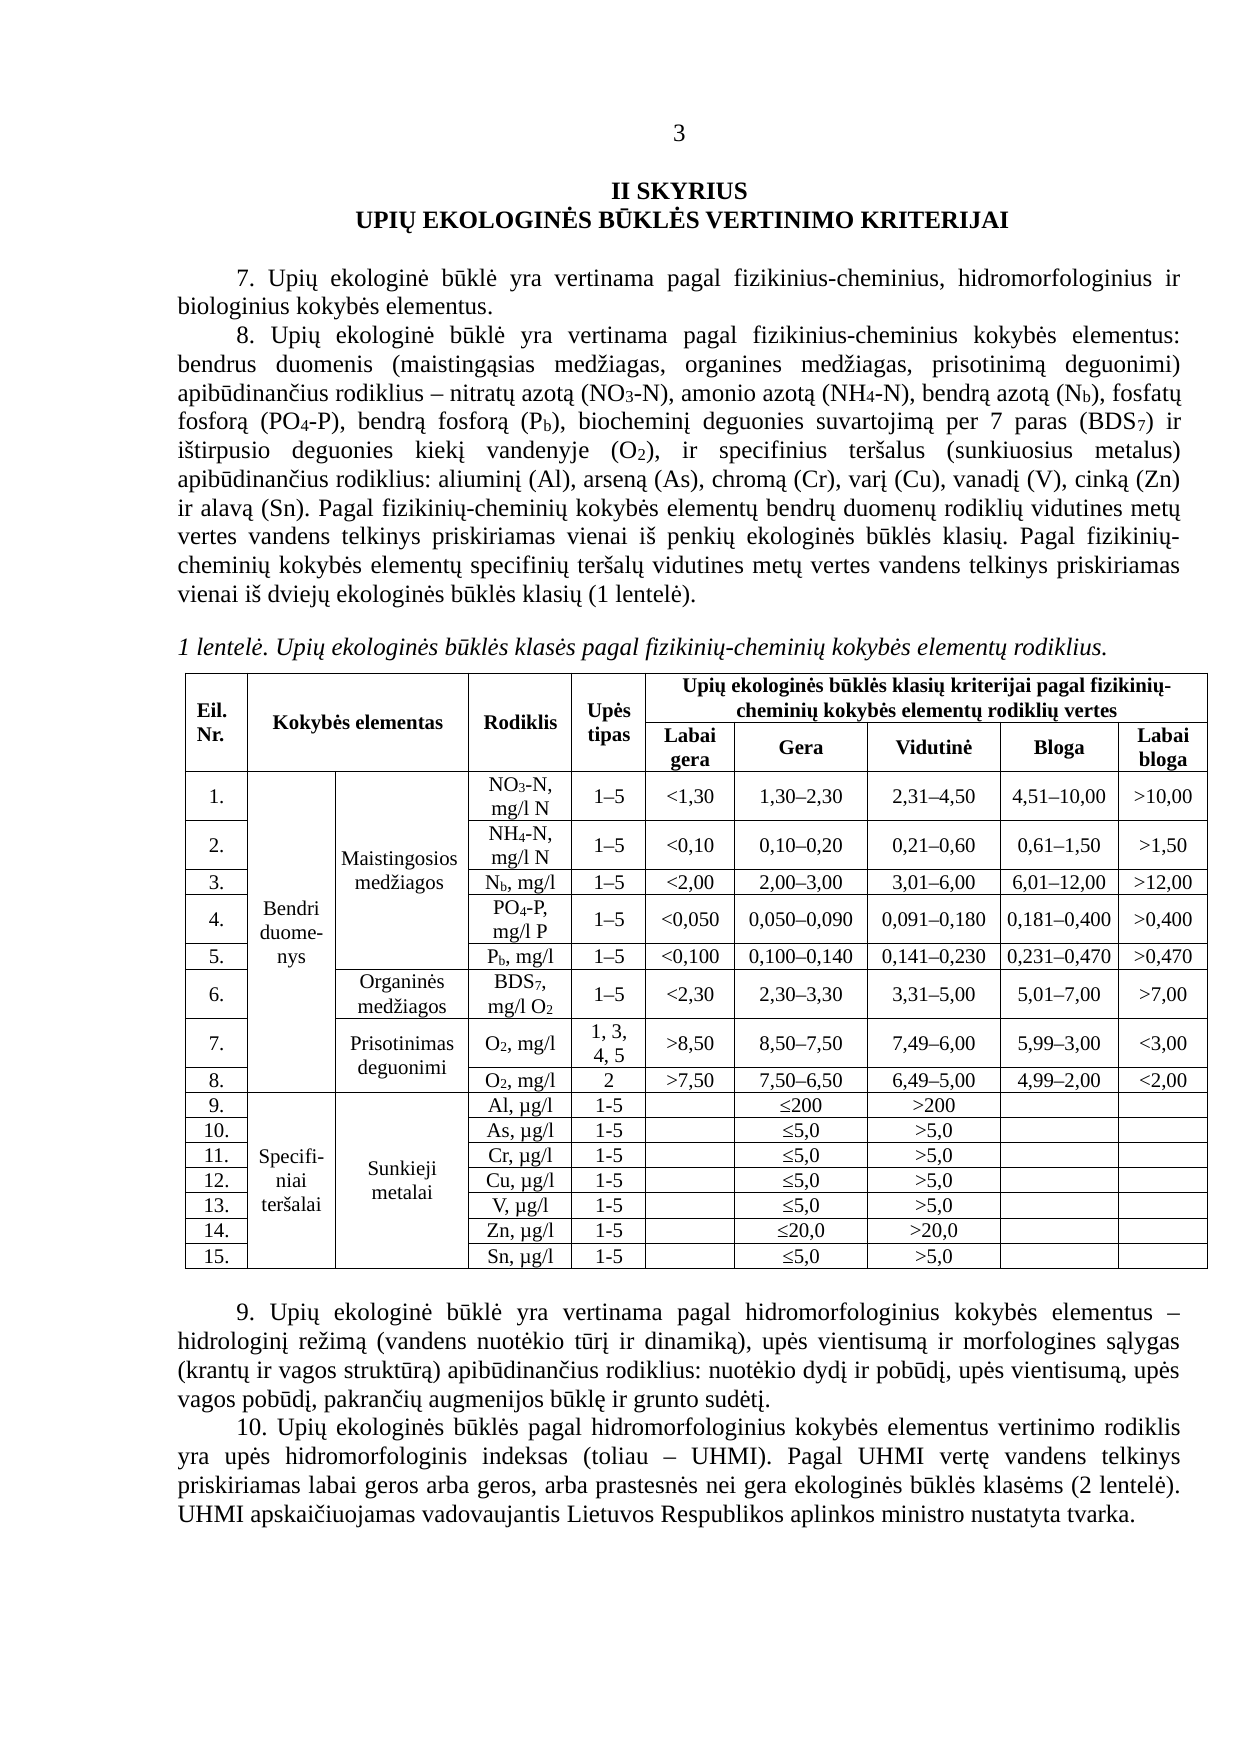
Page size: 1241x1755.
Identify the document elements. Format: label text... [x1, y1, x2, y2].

table_cell 2,00–3,00 [735, 870, 867, 894]
table_cell >0,400 [1119, 895, 1207, 943]
table_cell Gera [735, 723, 867, 771]
table_cell >0,470 [1119, 944, 1207, 968]
table_cell O2, mg/l [469, 1068, 571, 1092]
table_cell [646, 1244, 734, 1268]
table_cell 1–5 [572, 870, 645, 894]
table_cell [1001, 1093, 1118, 1117]
table_cell NO3-N, mg/l N [469, 772, 571, 820]
table_cell [1119, 1244, 1207, 1268]
table_cell 1, 3, 4, 5 [572, 1019, 645, 1067]
table_header Eil. Nr. [186, 674, 247, 771]
table_cell 0,61–1,50 [1001, 821, 1118, 869]
table_cell 6. [186, 970, 247, 1018]
table_cell 0,091–0,180 [868, 895, 1000, 943]
table_header Upių ekologinės būklės klasių kriterijai pagal fizikinių-cheminių kokybės elementų rodiklių vertes [646, 674, 1207, 722]
table_cell 0,231–0,470 [1001, 944, 1118, 968]
table_cell 0,100–0,140 [735, 944, 867, 968]
table_cell [1119, 1168, 1207, 1192]
table_cell [1119, 1219, 1207, 1242]
table_cell <0,10 [646, 821, 734, 869]
table_cell 1–5 [572, 944, 645, 968]
table_cell 2 [572, 1068, 645, 1092]
text 1 lentelė. Upių ekologinės būklės klasės pagal fizikinių-cheminių kokybės elementų rodiklius. [177, 632, 1181, 660]
table_cell 2. [186, 821, 247, 869]
table_cell 1–5 [572, 772, 645, 820]
table_cell 1-5 [572, 1193, 645, 1217]
table_cell 2,31–4,50 [868, 772, 1000, 820]
table_cell 6,01–12,00 [1001, 870, 1118, 894]
table_cell >10,00 [1119, 772, 1207, 820]
table_cell 12. [186, 1168, 247, 1192]
table_cell PO4-P, mg/l P [469, 895, 571, 943]
table_cell <3,00 [1119, 1019, 1207, 1067]
table_cell 1-5 [572, 1143, 645, 1167]
table_cell 4,51–10,00 [1001, 772, 1118, 820]
table_cell Bloga [1001, 723, 1118, 771]
table_cell [1119, 1118, 1207, 1142]
table_cell [1119, 1143, 1207, 1167]
table_cell 0,21–0,60 [868, 821, 1000, 869]
table_cell Vidutinė [868, 723, 1000, 771]
table_cell As, µg/l [469, 1118, 571, 1142]
table_cell [646, 1093, 734, 1117]
table_cell [1119, 1093, 1207, 1117]
table_cell 7. [186, 1019, 247, 1067]
table_cell Cu, µg/l [469, 1168, 571, 1192]
table_cell Specifi-niai teršalai [248, 1093, 335, 1268]
text UPIŲ EKOLOGINĖS BŪKLĖS VERTINIMO KRITERIJAI [177, 205, 1181, 234]
text II SKYRIUS [177, 176, 1181, 205]
table_cell [1001, 1193, 1118, 1217]
table_cell ≤5,0 [735, 1168, 867, 1192]
table_cell 5,01–7,00 [1001, 970, 1118, 1018]
table_cell 11. [186, 1143, 247, 1167]
table_cell [646, 1219, 734, 1242]
table_cell >5,0 [868, 1118, 1000, 1142]
table_cell 9. [186, 1093, 247, 1117]
table_cell 3. [186, 870, 247, 894]
table_cell 7,50–6,50 [735, 1068, 867, 1092]
table_cell ≤20,0 [735, 1219, 867, 1242]
table_cell >8,50 [646, 1019, 734, 1067]
table_cell 8,50–7,50 [735, 1019, 867, 1067]
table_cell 1-5 [572, 1168, 645, 1192]
table_cell 1-5 [572, 1219, 645, 1242]
table_cell Bendri duome-nys [248, 772, 335, 1092]
table_cell ≤5,0 [735, 1143, 867, 1167]
table_cell ≤200 [735, 1093, 867, 1117]
table_cell 1-5 [572, 1244, 645, 1268]
table_cell Cr, µg/l [469, 1143, 571, 1167]
table_cell >20,0 [868, 1219, 1000, 1242]
table_cell Pb, mg/l [469, 944, 571, 968]
table_cell 1-5 [572, 1118, 645, 1142]
text 10. Upių ekologinės būklės pagal hidromorfologinius kokybės elementus vertinimo rodiklis yra upės hidromorfologinis indeksas (toliau – UHMI). Pagal UHMI vertę vandens telkinys priskiriamas labai geros arba geros, arba prastesnės nei gera ekologinės būklės klasėms (2 lentelė). UHMI apskaičiuojamas vadovaujantis Lietuvos Respublikos aplinkos ministro nustatyta tvarka. [177, 1412, 1181, 1527]
table_header Upės tipas [572, 674, 645, 771]
table_cell [1001, 1219, 1118, 1242]
table_cell Organinės medžiagos [336, 970, 468, 1018]
table_cell 1,30–2,30 [735, 772, 867, 820]
table_cell 0,050–0,090 [735, 895, 867, 943]
table_cell 5. [186, 944, 247, 968]
table_cell 0,10–0,20 [735, 821, 867, 869]
table_cell <2,00 [1119, 1068, 1207, 1092]
table_cell 4,99–2,00 [1001, 1068, 1118, 1092]
table_cell 4. [186, 895, 247, 943]
table_cell [646, 1143, 734, 1167]
table_cell [1001, 1168, 1118, 1192]
table_cell 10. [186, 1118, 247, 1142]
table_cell [1001, 1244, 1118, 1268]
table_cell <0,050 [646, 895, 734, 943]
table_cell Maistingosios medžiagos [336, 772, 468, 968]
table_cell ≤5,0 [735, 1193, 867, 1217]
table_cell ≤5,0 [735, 1118, 867, 1142]
table_cell Nb, mg/l [469, 870, 571, 894]
table_cell >5,0 [868, 1143, 1000, 1167]
table_cell 7,49–6,00 [868, 1019, 1000, 1067]
text 9. Upių ekologinė būklė yra vertinama pagal hidromorfologinius kokybės elementus – hidrologinį režimą (vandens nuotėkio tūrį ir dinamiką), upės vientisumą ir morfologines sąlygas (krantų ir vagos struktūrą) apibūdinančius rodiklius: nuotėkio dydį ir pobūdį, upės vientisumą, upės vagos pobūdį, pakrančių augmenijos būklę ir grunto sudėtį. [177, 1297, 1181, 1412]
text 8. Upių ekologinė būklė yra vertinama pagal fizikinius-cheminius kokybės elementus: bendrus duomenis (maistingąsias medžiagas, organines medžiagas, prisotinimą deguonimi) apibūdinančius rodiklius – nitratų azotą (NO3-N), amonio azotą (NH4-N), bendrą azotą (Nb), fosfatų fosforą (PO4-P), bendrą fosforą (Pb), biocheminį deguonies suvartojimą per 7 paras (BDS7) ir ištirpusio deguonies kiekį vandenyje (O2), ir specifinius teršalus (sunkiuosius metalus) apibūdinančius rodiklius: aliuminį (Al), arseną (As), chromą (Cr), varį (Cu), vanadį (V), cinką (Zn) ir alavą (Sn). Pagal fizikinių-cheminių kokybės elementų bendrų duomenų rodiklių vidutines metų vertes vandens telkinys priskiriamas vienai iš penkių ekologinės būklės klasių. Pagal fizikinių-cheminių kokybės elementų specifinių teršalų vidutines metų vertes vandens telkinys priskiriamas vienai iš dviejų ekologinės būklės klasių (1 lentelė). [177, 320, 1181, 608]
table_cell 1–5 [572, 821, 645, 869]
table_cell 0,181–0,400 [1001, 895, 1118, 943]
table_cell 6,49–5,00 [868, 1068, 1000, 1092]
table_cell [646, 1168, 734, 1192]
table_cell 14. [186, 1219, 247, 1242]
table_cell 5,99–3,00 [1001, 1019, 1118, 1067]
table_header Kokybės elementas [248, 674, 468, 771]
table_cell [646, 1193, 734, 1217]
table_cell [1001, 1118, 1118, 1142]
table_cell >5,0 [868, 1244, 1000, 1268]
table_cell Zn, µg/l [469, 1219, 571, 1242]
table_cell 1. [186, 772, 247, 820]
table_cell >5,0 [868, 1193, 1000, 1217]
table_cell 1–5 [572, 895, 645, 943]
table_cell >5,0 [868, 1168, 1000, 1192]
table_cell >7,50 [646, 1068, 734, 1092]
table_cell 1-5 [572, 1093, 645, 1117]
table_cell [1119, 1193, 1207, 1217]
table_cell >200 [868, 1093, 1000, 1117]
table_cell Al, µg/l [469, 1093, 571, 1117]
table_cell 1–5 [572, 970, 645, 1018]
table_cell 2,30–3,30 [735, 970, 867, 1018]
table_cell <2,00 [646, 870, 734, 894]
table_cell O2, mg/l [469, 1019, 571, 1067]
table_cell <1,30 [646, 772, 734, 820]
table_cell >12,00 [1119, 870, 1207, 894]
table_cell >1,50 [1119, 821, 1207, 869]
table_cell 0,141–0,230 [868, 944, 1000, 968]
table_cell Labai gera [646, 723, 734, 771]
table_cell Sunkieji metalai [336, 1093, 468, 1268]
table_cell 15. [186, 1244, 247, 1268]
table_cell 3,31–5,00 [868, 970, 1000, 1018]
table_cell V, µg/l [469, 1193, 571, 1217]
table_cell Sn, µg/l [469, 1244, 571, 1268]
table_cell NH4-N, mg/l N [469, 821, 571, 869]
table_header Rodiklis [469, 674, 571, 771]
table_cell >7,00 [1119, 970, 1207, 1018]
table_cell 3,01–6,00 [868, 870, 1000, 894]
table_cell 8. [186, 1068, 247, 1092]
table_cell [1001, 1143, 1118, 1167]
table_cell <2,30 [646, 970, 734, 1018]
table_cell Prisotinimas deguonimi [336, 1019, 468, 1092]
table_cell BDS7, mg/l O2 [469, 970, 571, 1018]
text 7. Upių ekologinė būklė yra vertinama pagal fizikinius-cheminius, hidromorfologinius ir biologinius kokybės elementus. [177, 263, 1181, 320]
table_cell 13. [186, 1193, 247, 1217]
table_cell <0,100 [646, 944, 734, 968]
table_cell [646, 1118, 734, 1142]
table_cell Labai bloga [1119, 723, 1207, 771]
table_cell ≤5,0 [735, 1244, 867, 1268]
